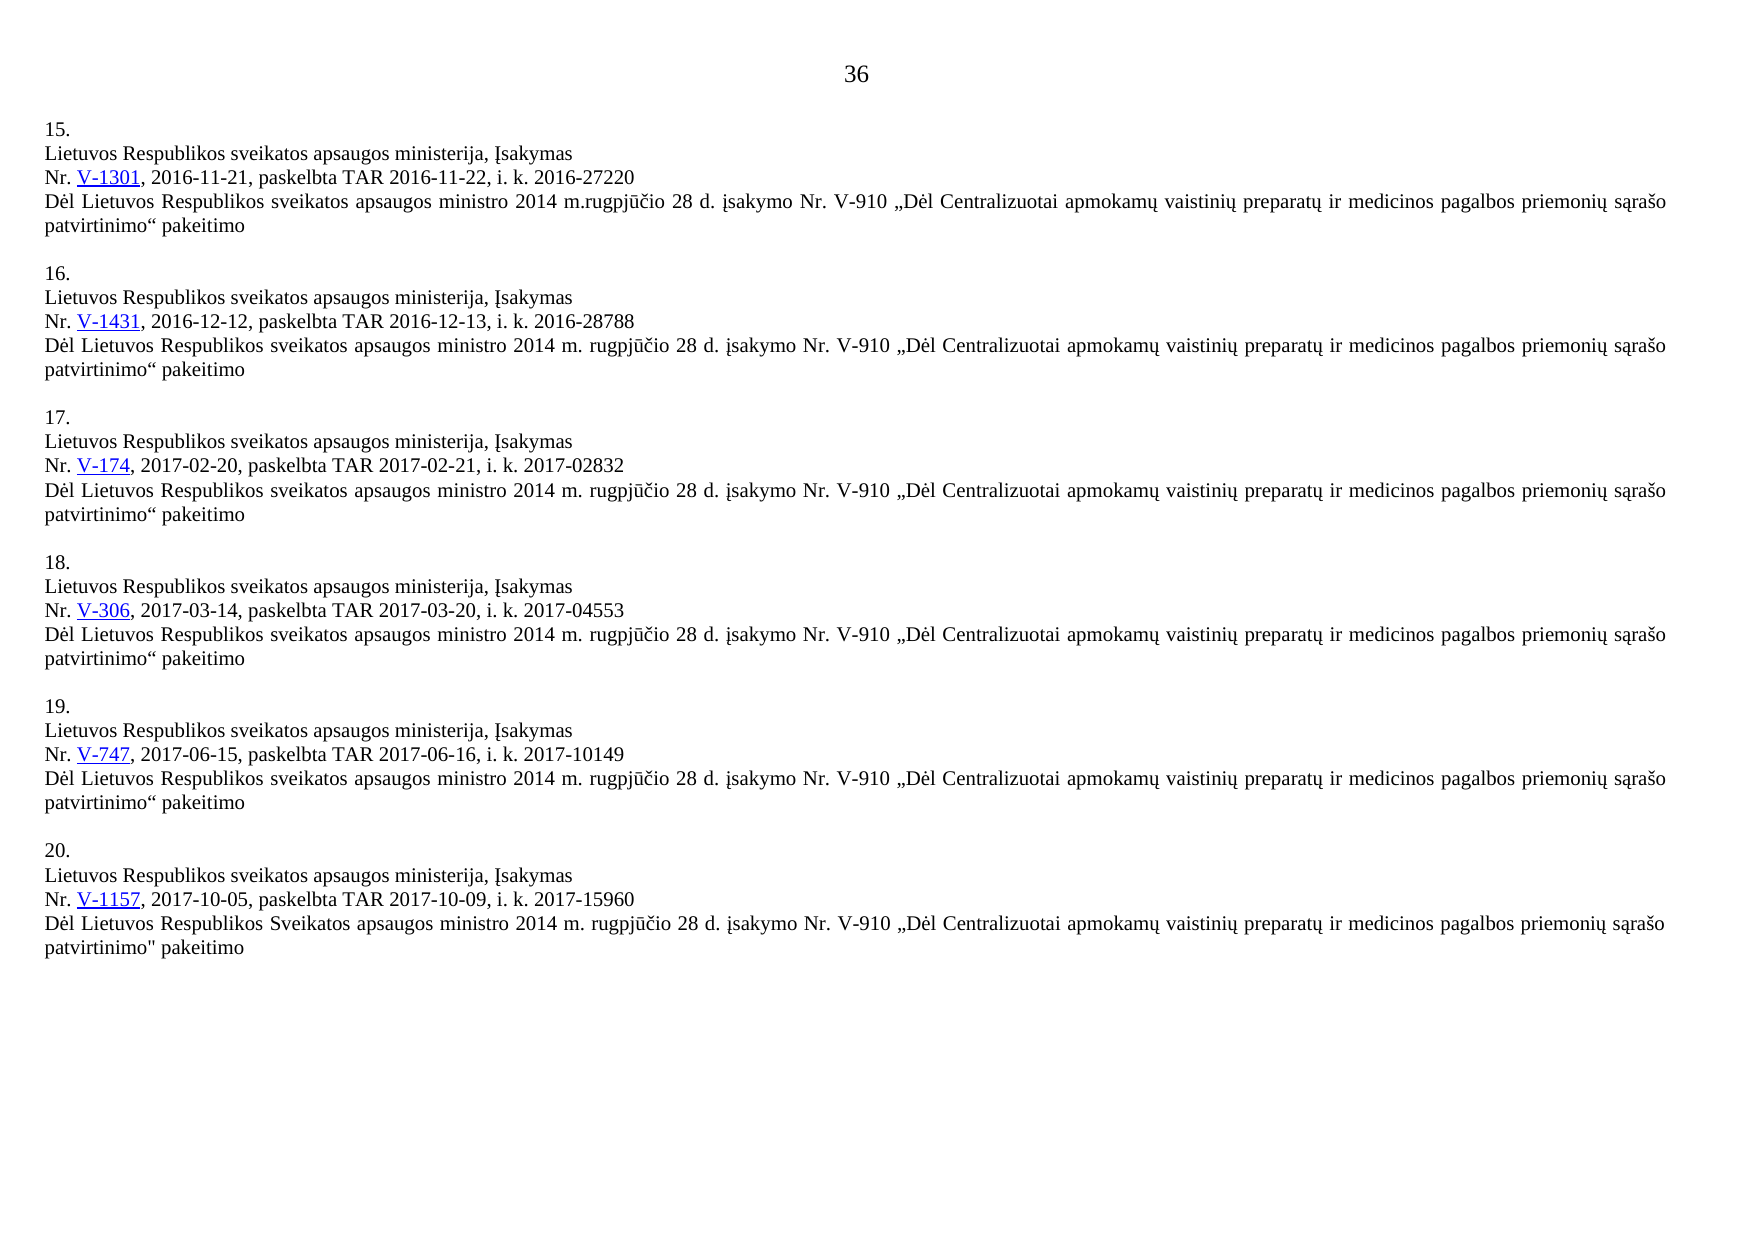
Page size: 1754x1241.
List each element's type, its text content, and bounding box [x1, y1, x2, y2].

text Lietuvos Respublikos sveikatos apsaugos ministerija, Įsakymas [44, 429, 1668, 453]
text Dėl Lietuvos Respublikos sveikatos apsaugos ministro 2014 m. rugpjūčio 28 d. įsakymo Nr. V-910 „Dėl Centralizuotai apmokamų vaistinių preparatų ir medicinos pagalbos priemonių sąrašo patvirtinimo“ pakeitimo [44, 477, 1668, 526]
text Lietuvos Respublikos sveikatos apsaugos ministerija, Įsakymas [44, 574, 1668, 598]
text 19. [44, 694, 1668, 718]
text Dėl Lietuvos Respublikos sveikatos apsaugos ministro 2014 m. rugpjūčio 28 d. įsakymo Nr. V-910 „Dėl Centralizuotai apmokamų vaistinių preparatų ir medicinos pagalbos priemonių sąrašo patvirtinimo“ pakeitimo [44, 766, 1668, 814]
text Dėl Lietuvos Respublikos sveikatos apsaugos ministro 2014 m.rugpjūčio 28 d. įsakymo Nr. V-910 „Dėl Centralizuotai apmokamų vaistinių preparatų ir medicinos pagalbos priemonių sąrašo patvirtinimo“ pakeitimo [44, 189, 1668, 237]
text Dėl Lietuvos Respublikos Sveikatos apsaugos ministro 2014 m. rugpjūčio 28 d. įsakymo Nr. V-910 „Dėl Centralizuotai apmokamų vaistinių preparatų ir medicinos pagalbos priemonių sąrašo patvirtinimo" pakeitimo [44, 911, 1668, 959]
text 18. [44, 550, 1668, 574]
text Lietuvos Respublikos sveikatos apsaugos ministerija, Įsakymas [44, 718, 1668, 742]
text Lietuvos Respublikos sveikatos apsaugos ministerija, Įsakymas [44, 862, 1668, 887]
text Lietuvos Respublikos sveikatos apsaugos ministerija, Įsakymas [44, 285, 1668, 309]
text Nr. V-747, 2017-06-15, paskelbta TAR 2017-06-16, i. k. 2017-10149 [44, 742, 1668, 766]
text Dėl Lietuvos Respublikos sveikatos apsaugos ministro 2014 m. rugpjūčio 28 d. įsakymo Nr. V-910 „Dėl Centralizuotai apmokamų vaistinių preparatų ir medicinos pagalbos priemonių sąrašo patvirtinimo“ pakeitimo [44, 622, 1668, 670]
text 17. [44, 405, 1668, 429]
text 15. [44, 117, 1668, 141]
text 20. [44, 838, 1668, 862]
text Nr. V-1301, 2016-11-21, paskelbta TAR 2016-11-22, i. k. 2016-27220 [44, 165, 1668, 189]
text Nr. V-306, 2017-03-14, paskelbta TAR 2017-03-20, i. k. 2017-04553 [44, 598, 1668, 622]
text Nr. V-1431, 2016-12-12, paskelbta TAR 2016-12-13, i. k. 2016-28788 [44, 309, 1668, 333]
text Nr. V-1157, 2017-10-05, paskelbta TAR 2017-10-09, i. k. 2017-15960 [44, 887, 1668, 911]
text 16. [44, 261, 1668, 285]
text Nr. V-174, 2017-02-20, paskelbta TAR 2017-02-21, i. k. 2017-02832 [44, 453, 1668, 477]
text Lietuvos Respublikos sveikatos apsaugos ministerija, Įsakymas [44, 141, 1668, 165]
text Dėl Lietuvos Respublikos sveikatos apsaugos ministro 2014 m. rugpjūčio 28 d. įsakymo Nr. V-910 „Dėl Centralizuotai apmokamų vaistinių preparatų ir medicinos pagalbos priemonių sąrašo patvirtinimo“ pakeitimo [44, 333, 1668, 381]
